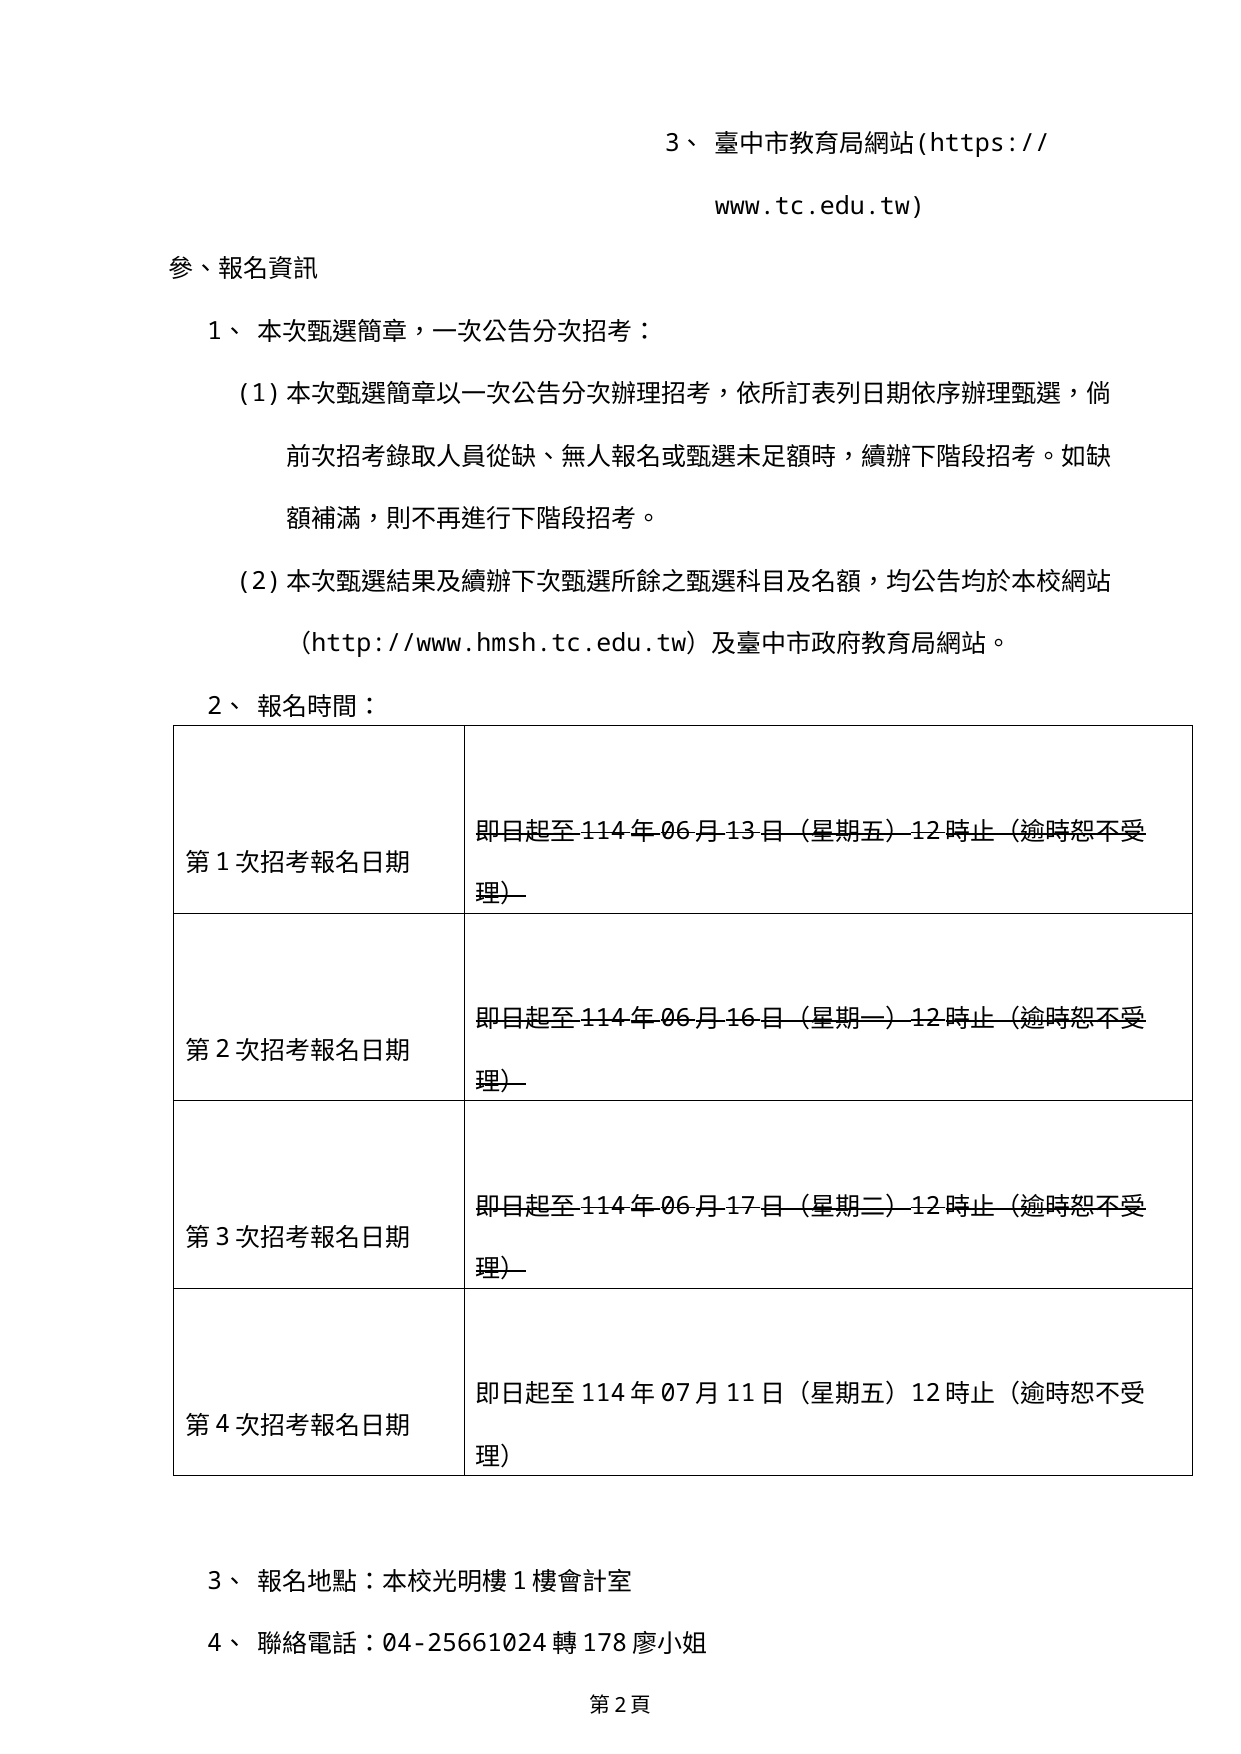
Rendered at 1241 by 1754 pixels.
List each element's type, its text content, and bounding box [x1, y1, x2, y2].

list 本次甄選簡章以一次公告分次辦理招考，依所訂表列日期依序辦理甄選，倘前次招考錄取人員從缺、無人報名或甄選未足額時，續辦下階段招考。如缺額補滿，則不再進行下階段招考。 [236, 350, 1122, 538]
table_cell 即日起至114年06月17日（星期二）12時止（逾時恕不受理） [465, 1101, 1192, 1288]
table_cell 即日起至114年06月16日（星期一）12時止（逾時恕不受理） [465, 914, 1192, 1100]
list 本次甄選結果及續辦下次甄選所餘之甄選科目及名額，均公告均於本校網站（http://www.hmsh.tc.edu.tw）及臺中市政府教育局網站。 [236, 538, 1122, 663]
list 本次甄選簡章，一次公告分次招考： [207, 288, 1122, 350]
table_cell 第4次招考報名日期 [174, 1289, 464, 1475]
list 臺中市教育局網站(https://www.tc.edu.tw) [664, 100, 1122, 225]
table_cell 第3次招考報名日期 [174, 1101, 464, 1288]
table_cell 即日起至114年07月11日（星期五）12時止（逾時恕不受理） [465, 1289, 1192, 1475]
table_header 即日起至114年06月13日（星期五）12時止（逾時恕不受理） [465, 726, 1192, 913]
table_header 第1次招考報名日期 [174, 726, 464, 913]
list 報名地點：本校光明樓1樓會計室 [207, 1538, 1122, 1600]
list 報名時間： [207, 663, 1122, 725]
table_cell 第2次招考報名日期 [174, 914, 464, 1100]
list 聯絡電話：04-25661024轉178廖小姐 [207, 1600, 1122, 1663]
list 報名資訊 [168, 225, 1122, 288]
